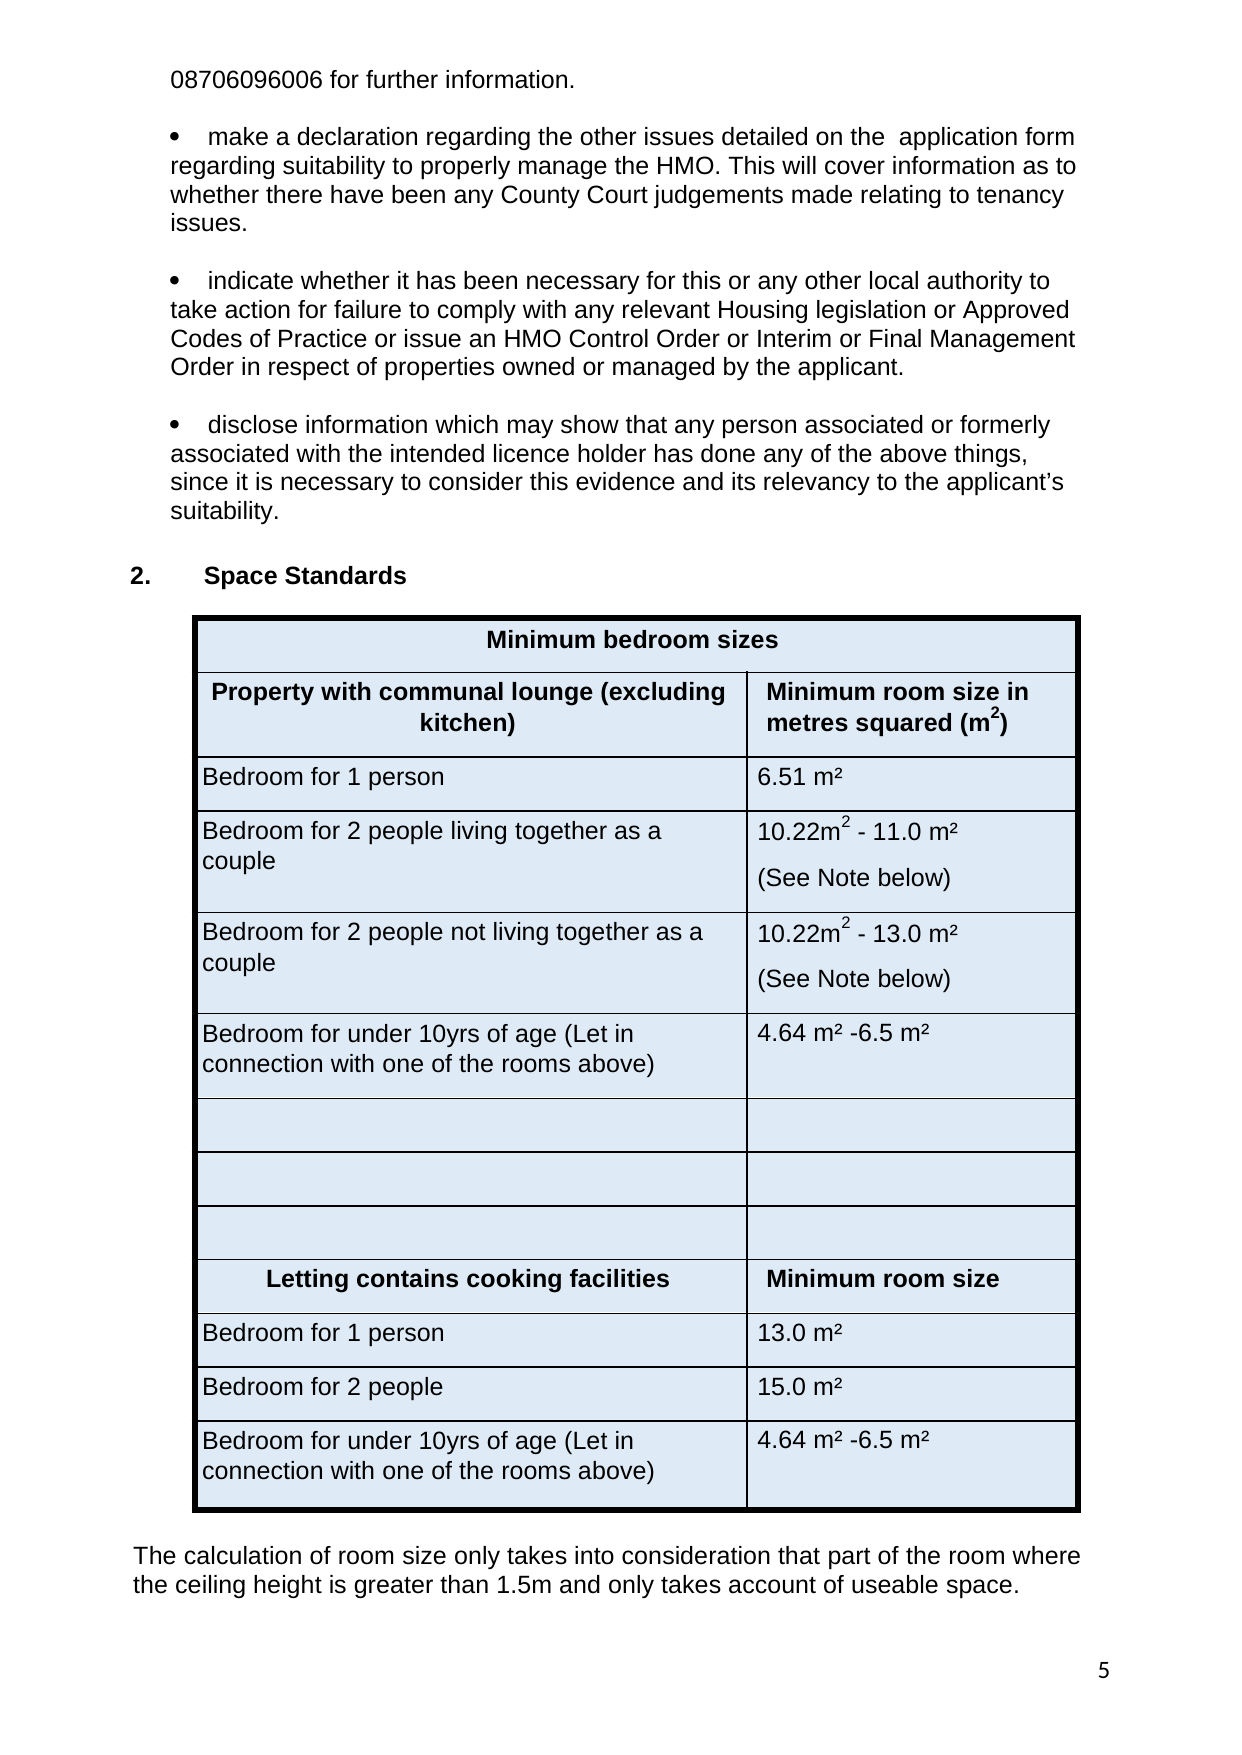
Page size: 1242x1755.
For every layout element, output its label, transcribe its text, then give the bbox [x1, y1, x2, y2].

table_cell [1104, 381, 1119, 410]
table_cell [1119, 410, 1129, 554]
table_cell [748, 1153, 1075, 1205]
table_cell [1119, 266, 1129, 381]
table_cell [1119, 122, 1129, 237]
table_cell 10.22m2 - 11.0 m² (See Note below) [748, 812, 1075, 911]
table_cell [1119, 381, 1129, 410]
table_cell disclose information which may show that any person associated or formerly associated with the intended licence holder has done any of the above things, since it is necessary to consider this evidence and its relevancy to the applicant’s suitability. [159, 410, 1104, 554]
table_cell [159, 237, 1104, 266]
table_cell [1119, 93, 1129, 122]
table_cell [1104, 237, 1119, 266]
table_cell Bedroom for 2 people [198, 1368, 746, 1420]
table_cell [1104, 266, 1119, 381]
table_header Minimum bedroom sizes [198, 621, 1075, 671]
table_cell [159, 93, 1104, 122]
table_cell Bedroom for 2 people not living together as a couple [198, 913, 746, 1013]
table_cell make a declaration regarding the other issues detailed on the application form regarding suitability to properly manage the HMO. This will cover information as to whether there have been any County Court judgements made relating to tenancy issues. [159, 122, 1104, 237]
table_cell Bedroom for under 10yrs of age (Let in connection with one of the rooms above) [198, 1014, 746, 1097]
table_cell 6.51 m² [748, 758, 1075, 810]
table_cell Letting contains cooking facilities [198, 1260, 746, 1312]
table_cell [129, 237, 159, 266]
table_cell [1119, 65, 1129, 93]
table_cell 13.0 m² [748, 1314, 1075, 1366]
table_cell 15.0 m² [748, 1368, 1075, 1420]
table_cell 4.64 m² -6.5 m² [748, 1014, 1075, 1097]
table_cell 08706096006 for further information. [159, 65, 1104, 93]
table_cell [198, 1099, 746, 1151]
table_cell 10.22m2 - 13.0 m² (See Note below) [748, 913, 1075, 1013]
table_cell [159, 381, 1104, 410]
text 2. Space Standards [130, 560, 1124, 589]
table_cell [198, 1153, 746, 1205]
text The calculation of room size only takes into consideration that part of the room where the ceiling height is greater than 1.5m and only takes account of useable space. [133, 1541, 1116, 1599]
table_cell [129, 93, 159, 122]
table_cell Bedroom for 2 people living together as a couple [198, 812, 746, 911]
table_cell [748, 1099, 1075, 1151]
table_cell 4.64 m² -6.5 m² [748, 1422, 1075, 1507]
table_cell [1119, 237, 1129, 266]
table_cell Bedroom for under 10yrs of age (Let in connection with one of the rooms above) [198, 1422, 746, 1507]
table_cell indicate whether it has been necessary for this or any other local authority to take action for failure to comply with any relevant Housing legislation or Approved Codes of Practice or issue an HMO Control Order or Interim or Final Management Order in respect of properties owned or managed by the applicant. [159, 266, 1104, 381]
table_cell [129, 381, 159, 410]
table_cell Minimum room size in metres squared (m2) [748, 673, 1075, 756]
table_cell [748, 1207, 1075, 1259]
table_cell [1104, 65, 1119, 93]
table_cell [129, 65, 159, 93]
table_cell [198, 1207, 746, 1259]
table_cell [129, 266, 159, 381]
table_cell [129, 122, 159, 237]
table_cell [1104, 410, 1119, 554]
table_cell [1104, 122, 1119, 237]
table_cell [1104, 93, 1119, 122]
table_cell [129, 410, 159, 554]
table_cell Bedroom for 1 person [198, 758, 746, 810]
table_cell Bedroom for 1 person [198, 1314, 746, 1366]
table_cell Minimum room size [748, 1260, 1075, 1312]
table_cell Property with communal lounge (excluding kitchen) [198, 673, 746, 756]
